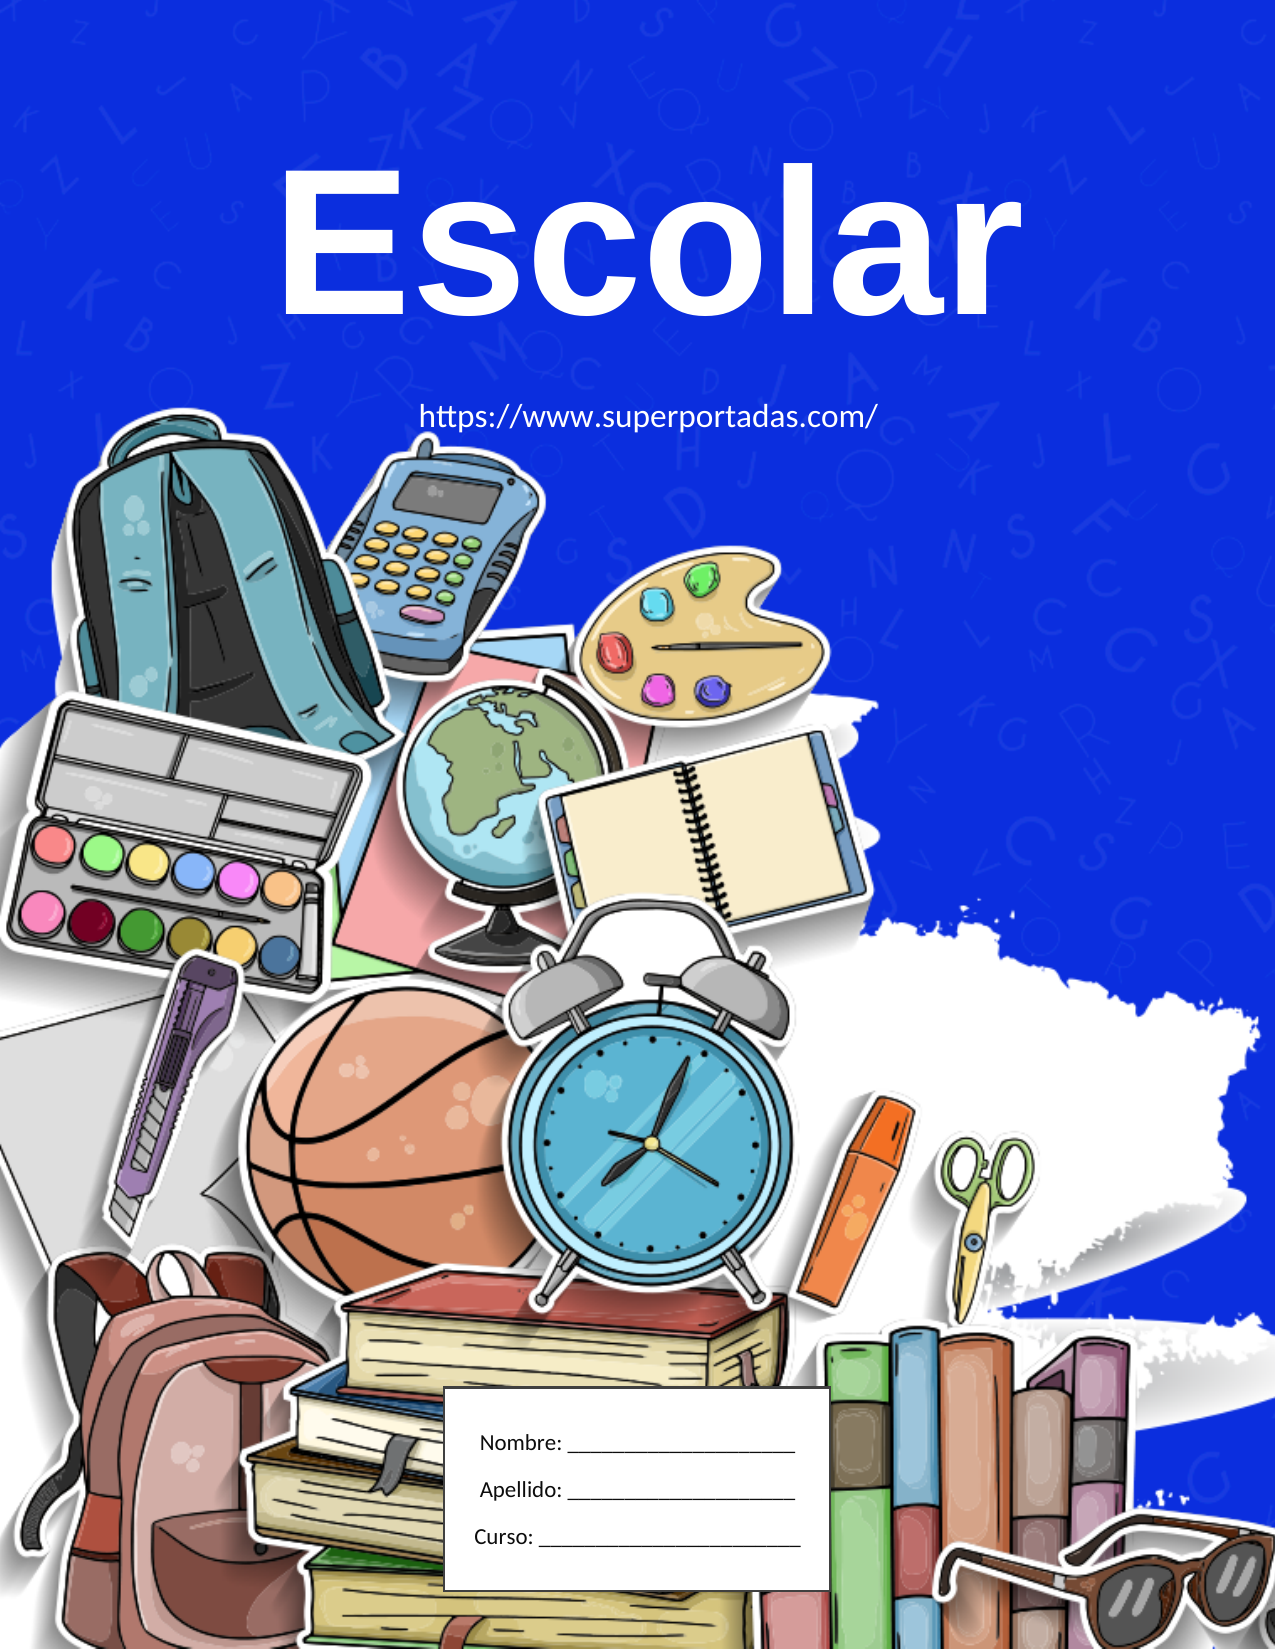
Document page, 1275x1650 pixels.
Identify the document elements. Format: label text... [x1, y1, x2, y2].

text Nombre: ____________________ [459, 1428, 816, 1456]
text https://www.superportadas.com/ [192, 395, 1104, 435]
text Curso: _______________________ [459, 1522, 816, 1550]
picture [0, 0, 1275, 1649]
text Escolar [192, 119, 1104, 359]
text Apellido: ____________________ [459, 1475, 816, 1503]
